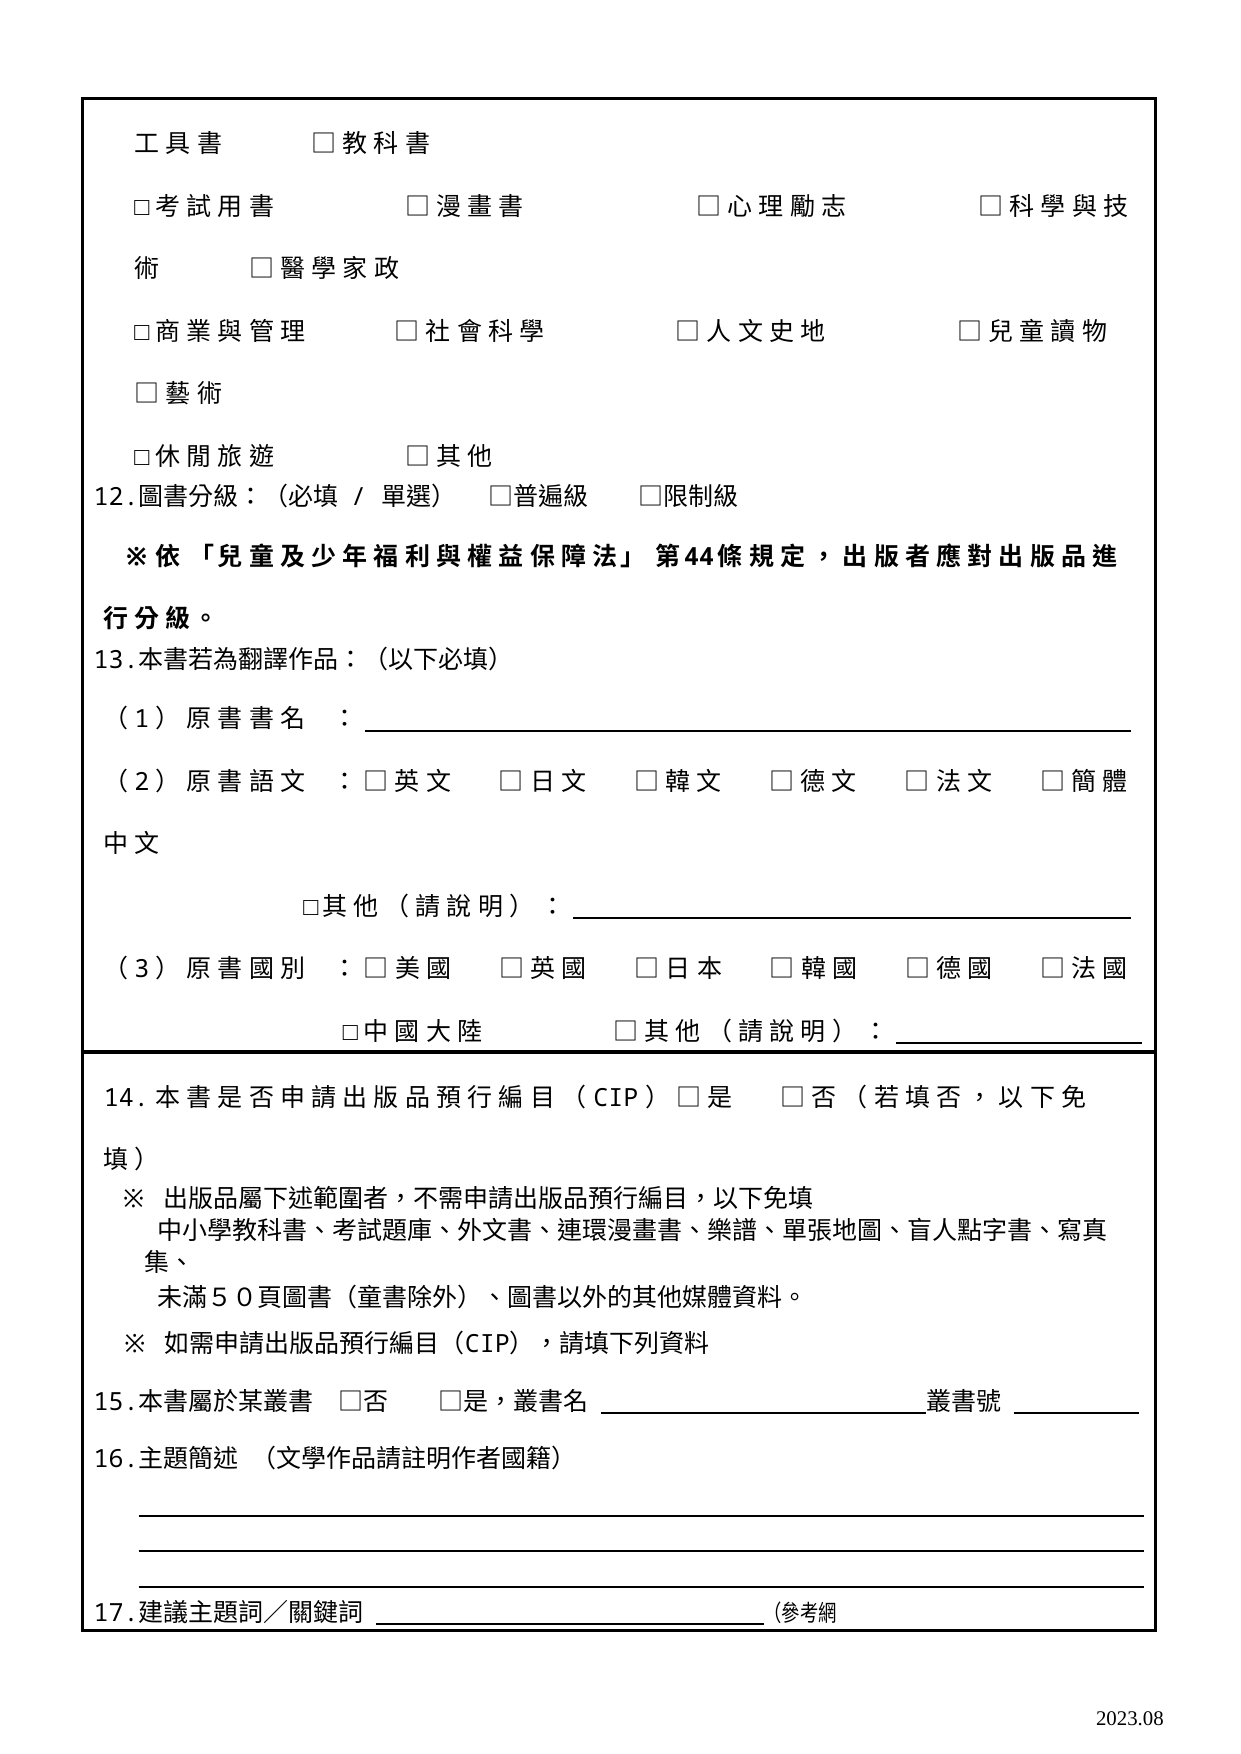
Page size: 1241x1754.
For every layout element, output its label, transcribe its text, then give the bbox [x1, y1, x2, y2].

table_cell 14.本書是否申請出版品預行編目（CIP）□是 □否（若填否，以下免填） ※ 出版品屬下述範圍者，不需申請出版品預行編目，以下免填 中小學教科書、考試題庫、外文書、連環漫畫書、樂譜、單張地圖、盲人點字書、寫真集、 未滿５０頁圖書（童書除外）、圖書以外的其他媒體資料。 ※ 如需申請出版品預行編目（CIP），請填下列資料 15.本書屬於某叢書 □否 □是，叢書名 叢書號 16.主題簡述 （文學作品請註明作者國籍） 17.建議主題詞／關鍵詞 （參考網 [84, 1054, 1154, 1628]
table_cell 工具書 □教科書 □考試用書 □漫畫書 □心理勵志 □科學與技術 □醫學家政 □商業與管理 □社會科學 □人文史地 □兒童讀物 □藝術 □休閒旅遊 □其他 12.圖書分級：（必填 / 單選） □普遍級 □限制級 ※依「兒童及少年福利與權益保障法」第44條規定，出版者應對出版品進行分級。 13.本書若為翻譯作品：（以下必填） （1）原書書名 ： （2）原書語文 ：□英文 □日文 □韓文 □德文 □法文 □簡體中文 □其他（請說明）： （3）原書國別 ：□美國 □英國 □日本 □韓國 □德國 □法國 □中國大陸 □其他（請說明）： [84, 100, 1154, 1050]
